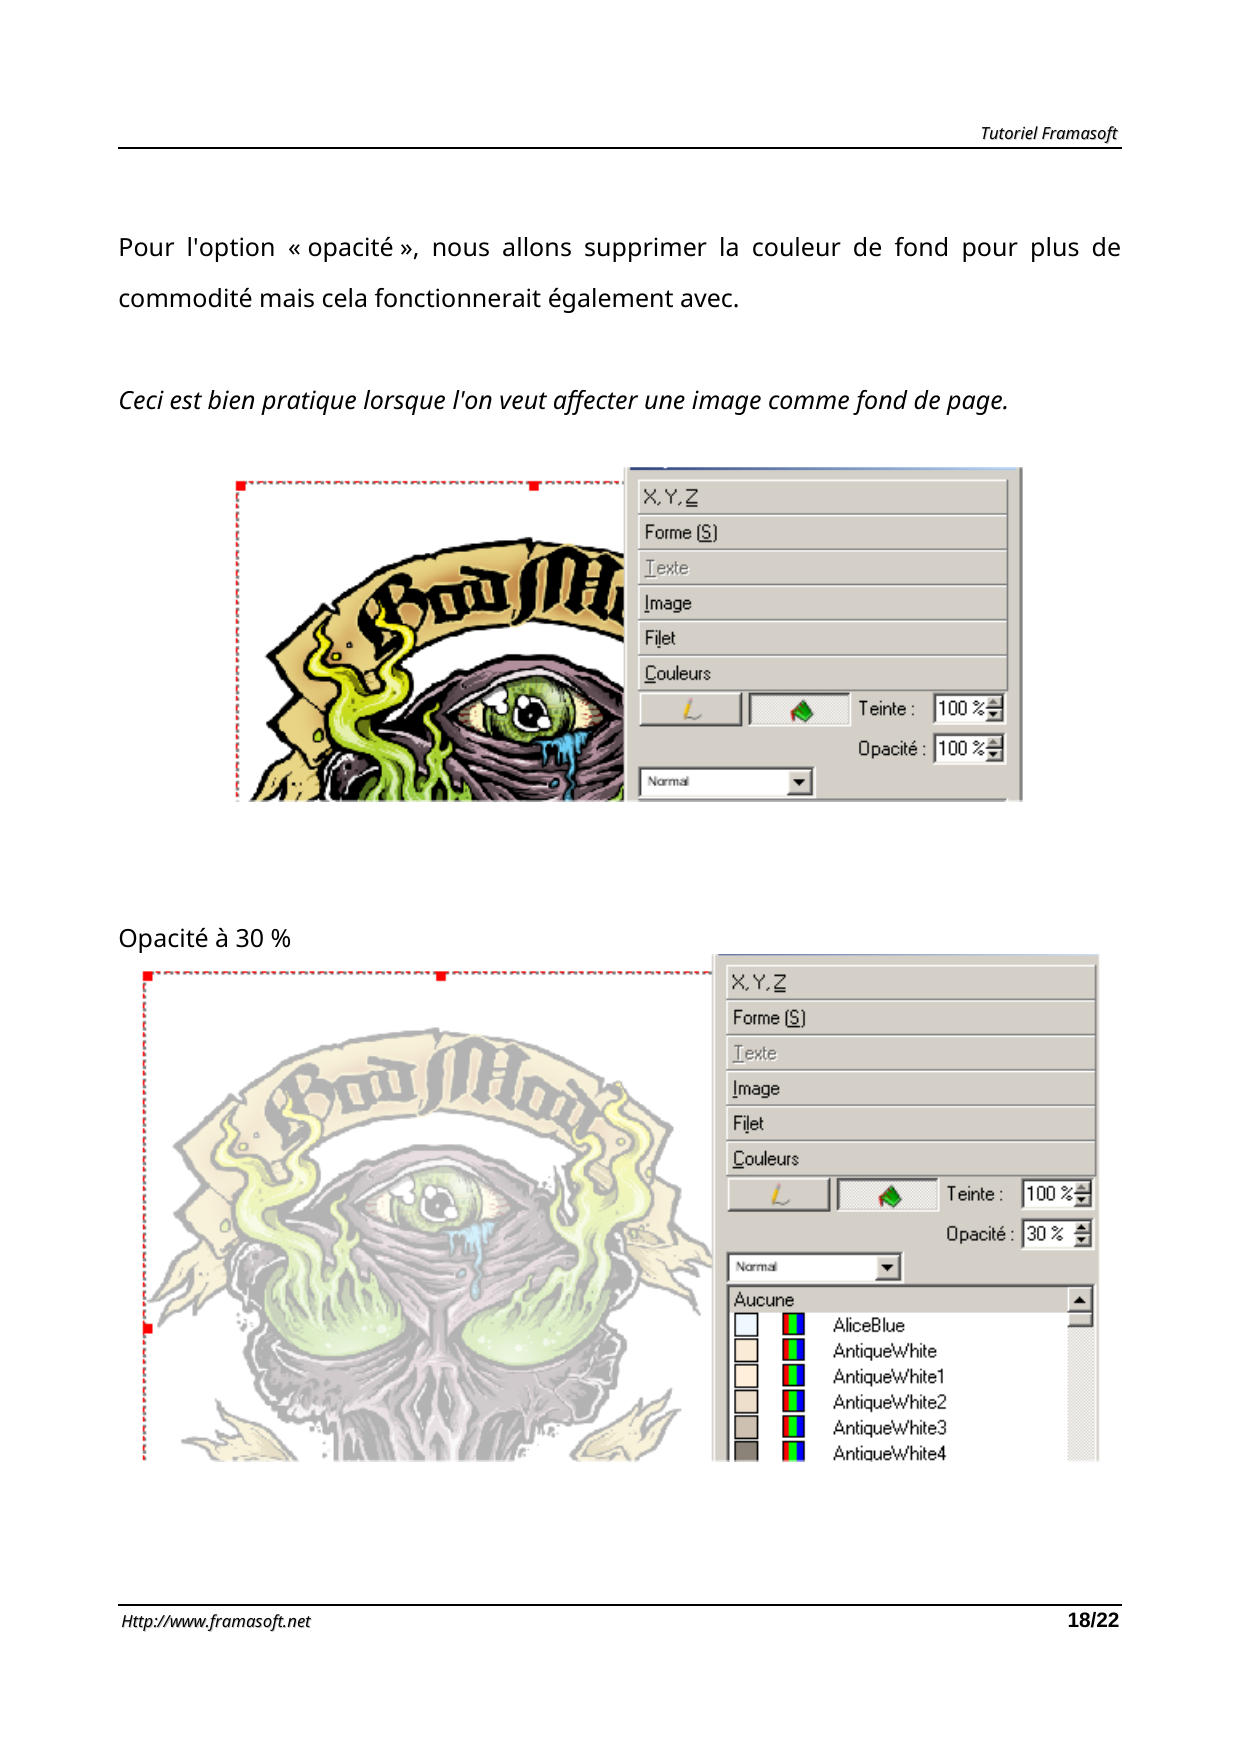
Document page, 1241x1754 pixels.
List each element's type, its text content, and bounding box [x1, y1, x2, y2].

text Opacité à 30 % [118, 921, 1122, 954]
text Ceci est bien pratique lorsque l'on veut affecter une image comme fond de page. [118, 382, 1122, 416]
text Pour l'option « opacité », nous allons supprimer la couleur de fond pour plus de commodité mais cela fonctionnerait également avec. [118, 229, 1122, 314]
